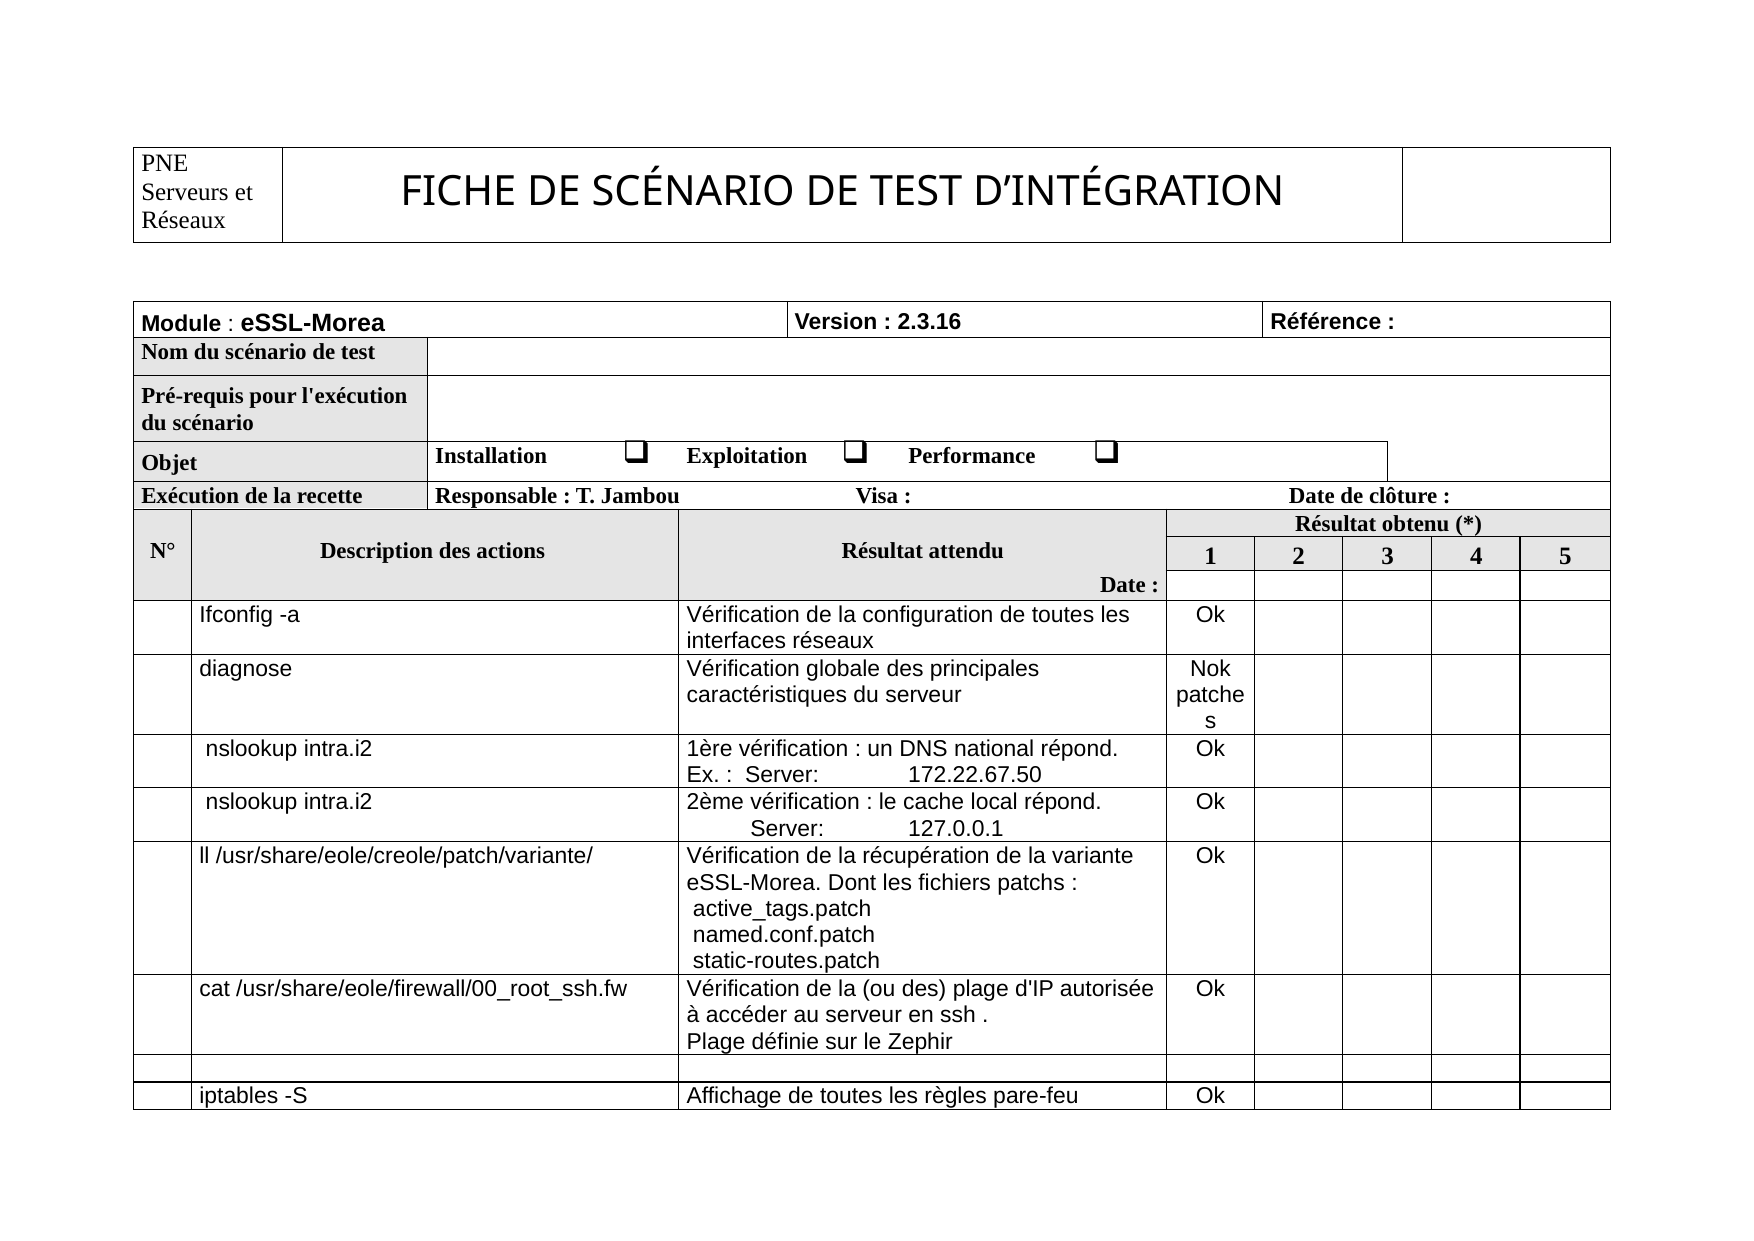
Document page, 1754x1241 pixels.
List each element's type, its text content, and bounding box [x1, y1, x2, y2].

table_cell [1521, 842, 1610, 974]
table_cell Résultat attendu [679, 536, 1166, 570]
table_cell [134, 842, 191, 974]
table_cell [134, 510, 191, 536]
table_cell ll /usr/share/eole/creole/patch/variante/ [192, 842, 678, 974]
table_cell [1255, 571, 1342, 600]
table_cell [1255, 735, 1342, 787]
table_cell [1521, 788, 1610, 841]
table_cell Visa : [848, 482, 1281, 508]
table_cell [1255, 1055, 1342, 1081]
table_cell Vérification de la récupération de la variante eSSL-Morea. Dont les fichiers patchs : active_tags.patch named.conf.patch static-routes.patch [679, 842, 1166, 974]
table_cell [192, 570, 678, 600]
table_cell Résultat obtenu (*) [1167, 510, 1610, 536]
table_cell [679, 510, 1166, 536]
table_cell [192, 1055, 678, 1081]
table_header PNE Serveurs et Réseaux [134, 148, 282, 242]
table_cell [134, 1055, 191, 1081]
table_cell Version : 2.3.16 [788, 302, 1262, 337]
table_cell [1255, 788, 1342, 841]
table_cell [1343, 788, 1431, 841]
table_cell [192, 510, 678, 536]
table_cell [1521, 571, 1610, 600]
table_cell [134, 570, 191, 600]
table_cell [1343, 601, 1431, 653]
table_cell Nom du scénario de test [134, 338, 427, 375]
table_cell Performance q [901, 442, 1166, 481]
table_cell nslookup intra.i2 [192, 735, 678, 787]
table_cell [134, 243, 787, 301]
table_cell 3 [1343, 537, 1431, 570]
table_cell [1521, 601, 1610, 653]
table_cell Ok [1167, 735, 1254, 787]
table_cell [1521, 1055, 1610, 1081]
table_cell nslookup intra.i2 [192, 788, 678, 841]
table_cell Vérification de la (ou des) plage d'IP autorisée à accéder au serveur en ssh . Plage définie sur le Zephir [679, 975, 1166, 1054]
table_cell [1521, 1083, 1610, 1109]
table_cell [1388, 441, 1610, 481]
table_cell [1343, 1083, 1431, 1109]
table_cell [1255, 1083, 1342, 1109]
table_cell Vérification de la configuration de toutes les interfaces réseaux [679, 601, 1166, 653]
table_cell Ok [1167, 842, 1254, 974]
table_cell [679, 1055, 1166, 1081]
table_cell [1432, 842, 1519, 974]
table_cell Description des actions [192, 536, 678, 570]
table_cell [1521, 735, 1610, 787]
table_cell Responsable : T. Jambou [428, 482, 848, 508]
table_cell Installation q [428, 442, 679, 481]
table_cell 5 [1521, 537, 1610, 570]
table_cell Date de clôture : [1281, 482, 1610, 508]
table_cell [134, 1083, 191, 1109]
table_cell Ifconfig -a [192, 601, 678, 653]
table_cell [1432, 1083, 1519, 1109]
table_cell [1255, 842, 1342, 974]
table_cell [787, 243, 1263, 301]
table_cell [1166, 442, 1387, 481]
table_cell [1343, 735, 1431, 787]
table_cell [1432, 788, 1519, 841]
table_cell [428, 376, 1610, 441]
table_cell [134, 601, 191, 653]
table_cell [1167, 1055, 1254, 1081]
table_cell N° [134, 536, 191, 570]
table_cell [428, 338, 1610, 375]
table_cell Objet [134, 442, 427, 481]
table_cell 1ère vérification : un DNS national répond. Ex. : Server: 172.22.67.50 [679, 735, 1166, 787]
table_header [1403, 148, 1610, 242]
table_cell Pré-requis pour l'exécution du scénario [134, 376, 427, 441]
table_cell [1432, 571, 1519, 600]
table_cell Date : [679, 570, 1166, 600]
table_cell [1432, 975, 1519, 1054]
table_cell [1521, 655, 1610, 733]
table_cell [1255, 655, 1342, 733]
table_cell [1343, 975, 1431, 1054]
table_cell Module : eSSL-Morea [134, 302, 787, 337]
table_cell [1521, 975, 1610, 1054]
table_cell Ok [1167, 788, 1254, 841]
table_cell [1263, 243, 1610, 301]
table_cell 4 [1432, 537, 1519, 570]
table_cell 2 [1255, 537, 1342, 570]
table_cell Exécution de la recette [134, 482, 427, 508]
table_cell [1432, 655, 1519, 733]
table_cell [1343, 571, 1431, 600]
table_cell [134, 655, 191, 733]
table_cell diagnose [192, 655, 678, 733]
table_cell Nok patches [1167, 655, 1254, 733]
table_cell [1343, 1055, 1431, 1081]
table_cell [134, 788, 191, 841]
table_cell [1255, 601, 1342, 653]
table_cell 2ème vérification : le cache local répond. Server: 127.0.0.1 [679, 788, 1166, 841]
table_cell Affichage de toutes les règles pare-feu [679, 1083, 1166, 1109]
table_cell [1255, 975, 1342, 1054]
table_cell cat /usr/share/eole/firewall/00_root_ssh.fw [192, 975, 678, 1054]
table_cell Ok [1167, 1083, 1254, 1109]
table_cell [134, 735, 191, 787]
table_header Fiche de scénario de test D’intégration [283, 148, 1402, 242]
table_cell [1432, 1055, 1519, 1081]
table_cell [1343, 842, 1431, 974]
table_cell [134, 975, 191, 1054]
table_cell iptables -S [192, 1083, 678, 1109]
table_cell [1167, 571, 1254, 600]
table_cell Exploitation q [679, 442, 901, 481]
table_cell Ok [1167, 975, 1254, 1054]
table_cell Référence : [1263, 302, 1610, 337]
table_cell [1432, 735, 1519, 787]
table_cell 1 [1167, 537, 1254, 570]
table_cell [1432, 601, 1519, 653]
table_cell [1343, 655, 1431, 733]
table_cell Vérification globale des principales caractéristiques du serveur [679, 655, 1166, 733]
table_cell Ok [1167, 601, 1254, 653]
